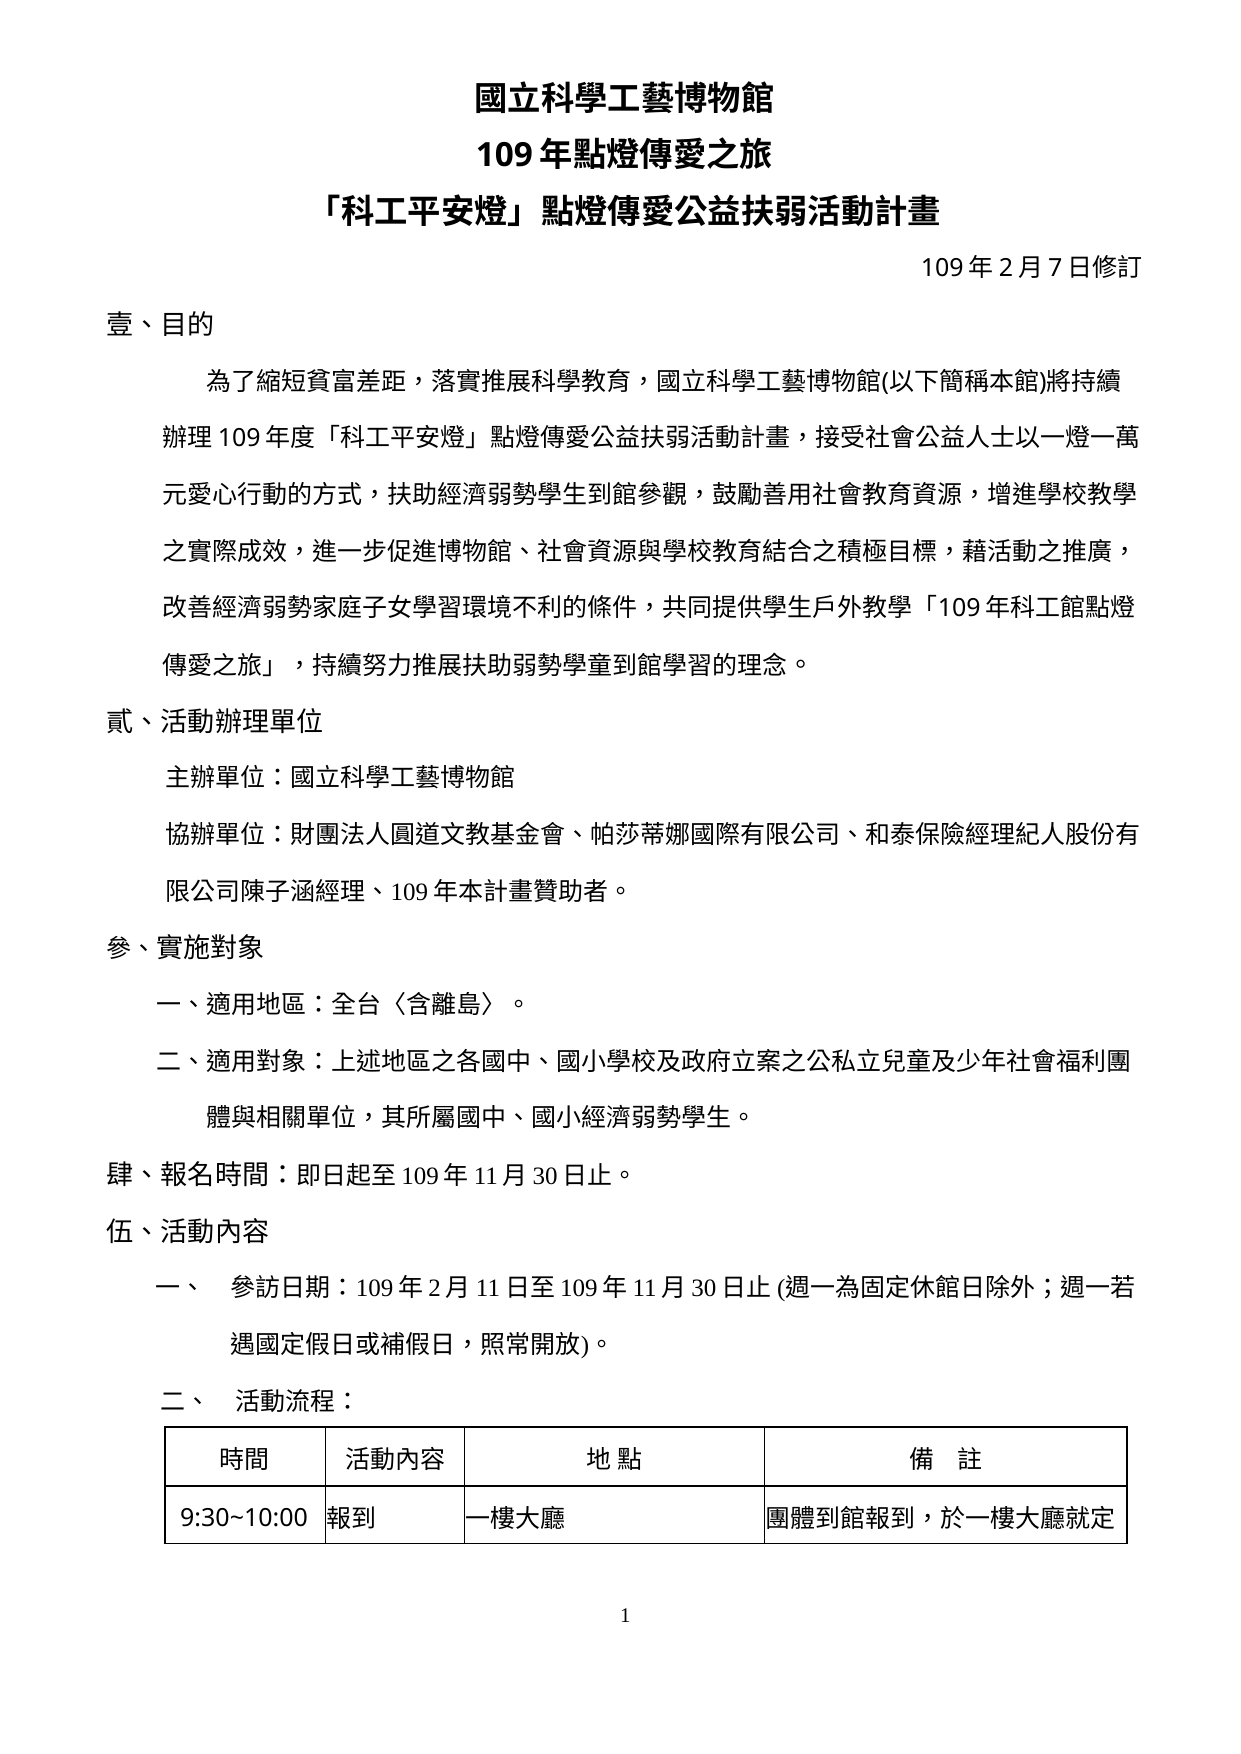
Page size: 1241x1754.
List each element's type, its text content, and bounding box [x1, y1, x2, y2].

text 「科工平安燈」點燈傳愛公益扶弱活動計畫 [106, 179, 1142, 236]
text 109年點燈傳愛之旅 [106, 122, 1142, 179]
table_header 活動內容 [326, 1428, 464, 1484]
list 活動流程： [160, 1369, 1144, 1426]
table_header 地 點 [465, 1428, 764, 1484]
table_header 時間 [166, 1428, 325, 1484]
text 壹、目的 [106, 292, 1144, 349]
list 參訪日期：109年2月11日至109年11月30日止 (週一為固定休館日除外；週一若遇國定假日或補假日，照常開放)。 [156, 1256, 1144, 1369]
table_cell 9:30~10:00 [166, 1487, 325, 1543]
text 主辦單位：國立科學工藝博物館 [165, 746, 1144, 802]
text 伍、活動內容 [106, 1199, 1144, 1256]
text 肆、報名時間：即日起至109年11月30日止。 [106, 1142, 1144, 1199]
table_cell 報到 [326, 1487, 464, 1543]
text 為了縮短貧富差距，落實推展科學教育，國立科學工藝博物館(以下簡稱本館)將持續辦理109年度「科工平安燈」點燈傳愛公益扶弱活動計畫，接受社會公益人士以一燈一萬元愛心行動的方式，扶助經濟弱勢學生到館參觀，鼓勵善用社會教育資源，增進學校教學之實際成效，進一步促進博物館、社會資源與學校教育結合之積極目標，藉活動之推廣，改善經濟弱勢家庭子女學習環境不利的條件，共同提供學生戶外教學「109年科工館點燈傳愛之旅」，持續努力推展扶助弱勢學童到館學習的理念。 [163, 349, 1144, 689]
text 一、適用地區：全台〈含離島〉。 [156, 972, 1144, 1029]
table_cell 團體到館報到，於一樓大廳就定 [765, 1487, 1126, 1543]
text 二、適用對象：上述地區之各國中、國小學校及政府立案之公私立兒童及少年社會福利團體與相關單位，其所屬國中、國小經濟弱勢學生。 [156, 1029, 1144, 1142]
text 國立科學工藝博物館 [106, 66, 1142, 122]
table_cell 一樓大廳 [465, 1487, 764, 1543]
text 協辦單位：財團法人圓道文教基金會、帕莎蒂娜國際有限公司、和泰保險經理紀人股份有限公司陳子涵經理、109年本計畫贊助者。 [165, 802, 1144, 916]
text 參、實施對象 [106, 916, 1144, 972]
text 109年2月7日修訂 [106, 236, 1142, 292]
text 貳、活動辦理單位 [106, 689, 1144, 746]
table_header 備 註 [765, 1428, 1126, 1484]
